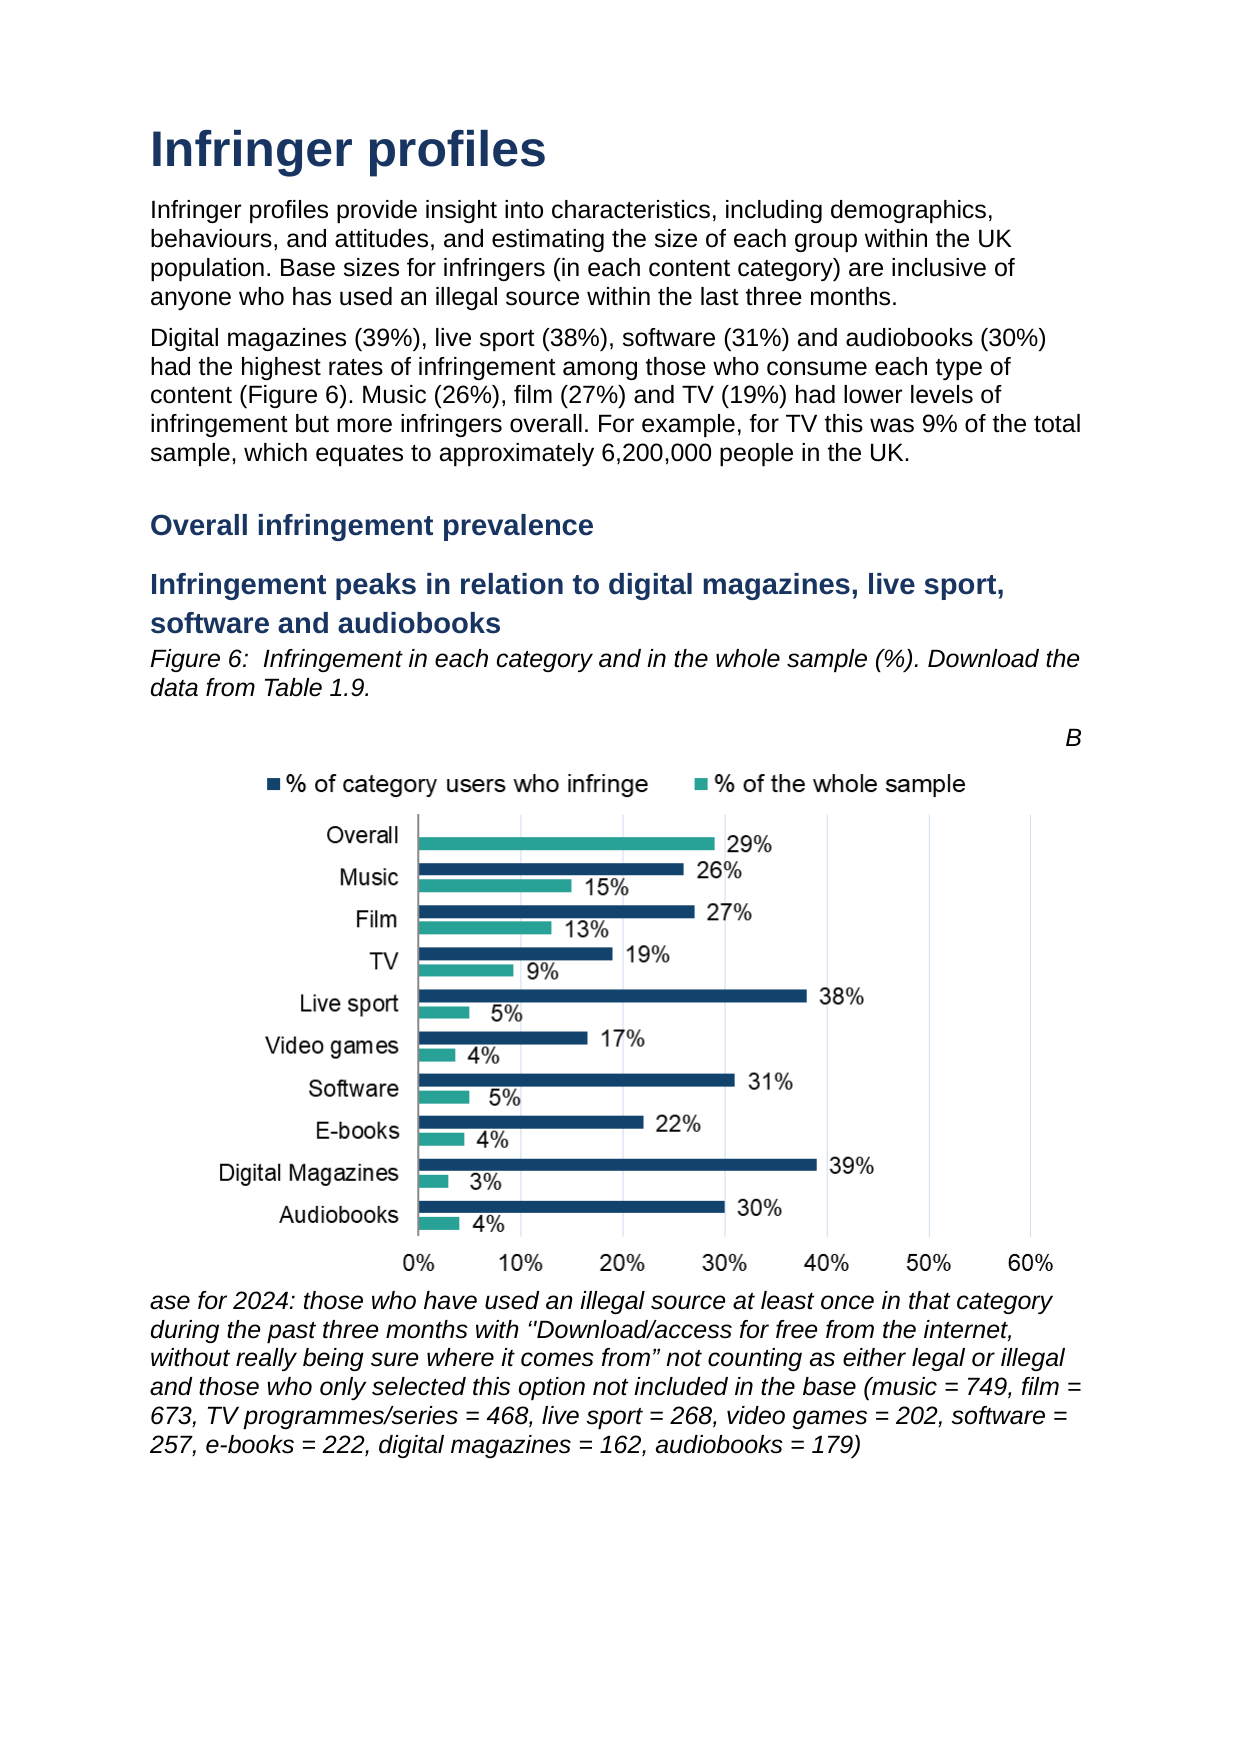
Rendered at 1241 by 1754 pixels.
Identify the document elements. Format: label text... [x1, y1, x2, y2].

subtitle Infringement peaks in relation to digital magazines, live sport, software and audiobooks [150, 567, 1090, 639]
subtitle Overall infringement prevalence [150, 508, 1090, 541]
text Figure 6: Infringement in each category and in the whole sample (%). Download the data from Table 1.9. [150, 644, 1090, 702]
text Digital magazines (39%), live sport (38%), software (31%) and audiobooks (30%) had the highest rates of infringement among those who consume each type of content (Figure 6). Music (26%), film (27%) and TV (19%) had lower levels of infringement but more infringers overall. For example, for TV this was 9% of the total sample, which equates to approximately 6,200,000 people in the UK. [150, 323, 1090, 495]
text Infringer profiles provide insight into characteristics, including demographics, behaviours, and attitudes, and estimating the size of each group within the UK population. Base sizes for infringers (in each content category) are inclusive of anyone who has used an illegal source within the last three months. [150, 195, 1090, 310]
text Base for 2024: those who have used an illegal source at least once in that category during the past three months with ‘'Download/access for free from the internet, without really being sure where it comes from” not counting as either legal or illegal and those who only selected this option not included in the base (music = 749, film = 673, TV programmes/series = 468, live sport = 268, video games = 202, software = 257, e-books = 222, digital magazines = 162, audiobooks = 179) [150, 722, 1090, 1458]
subtitle Infringer profiles [150, 119, 1090, 177]
